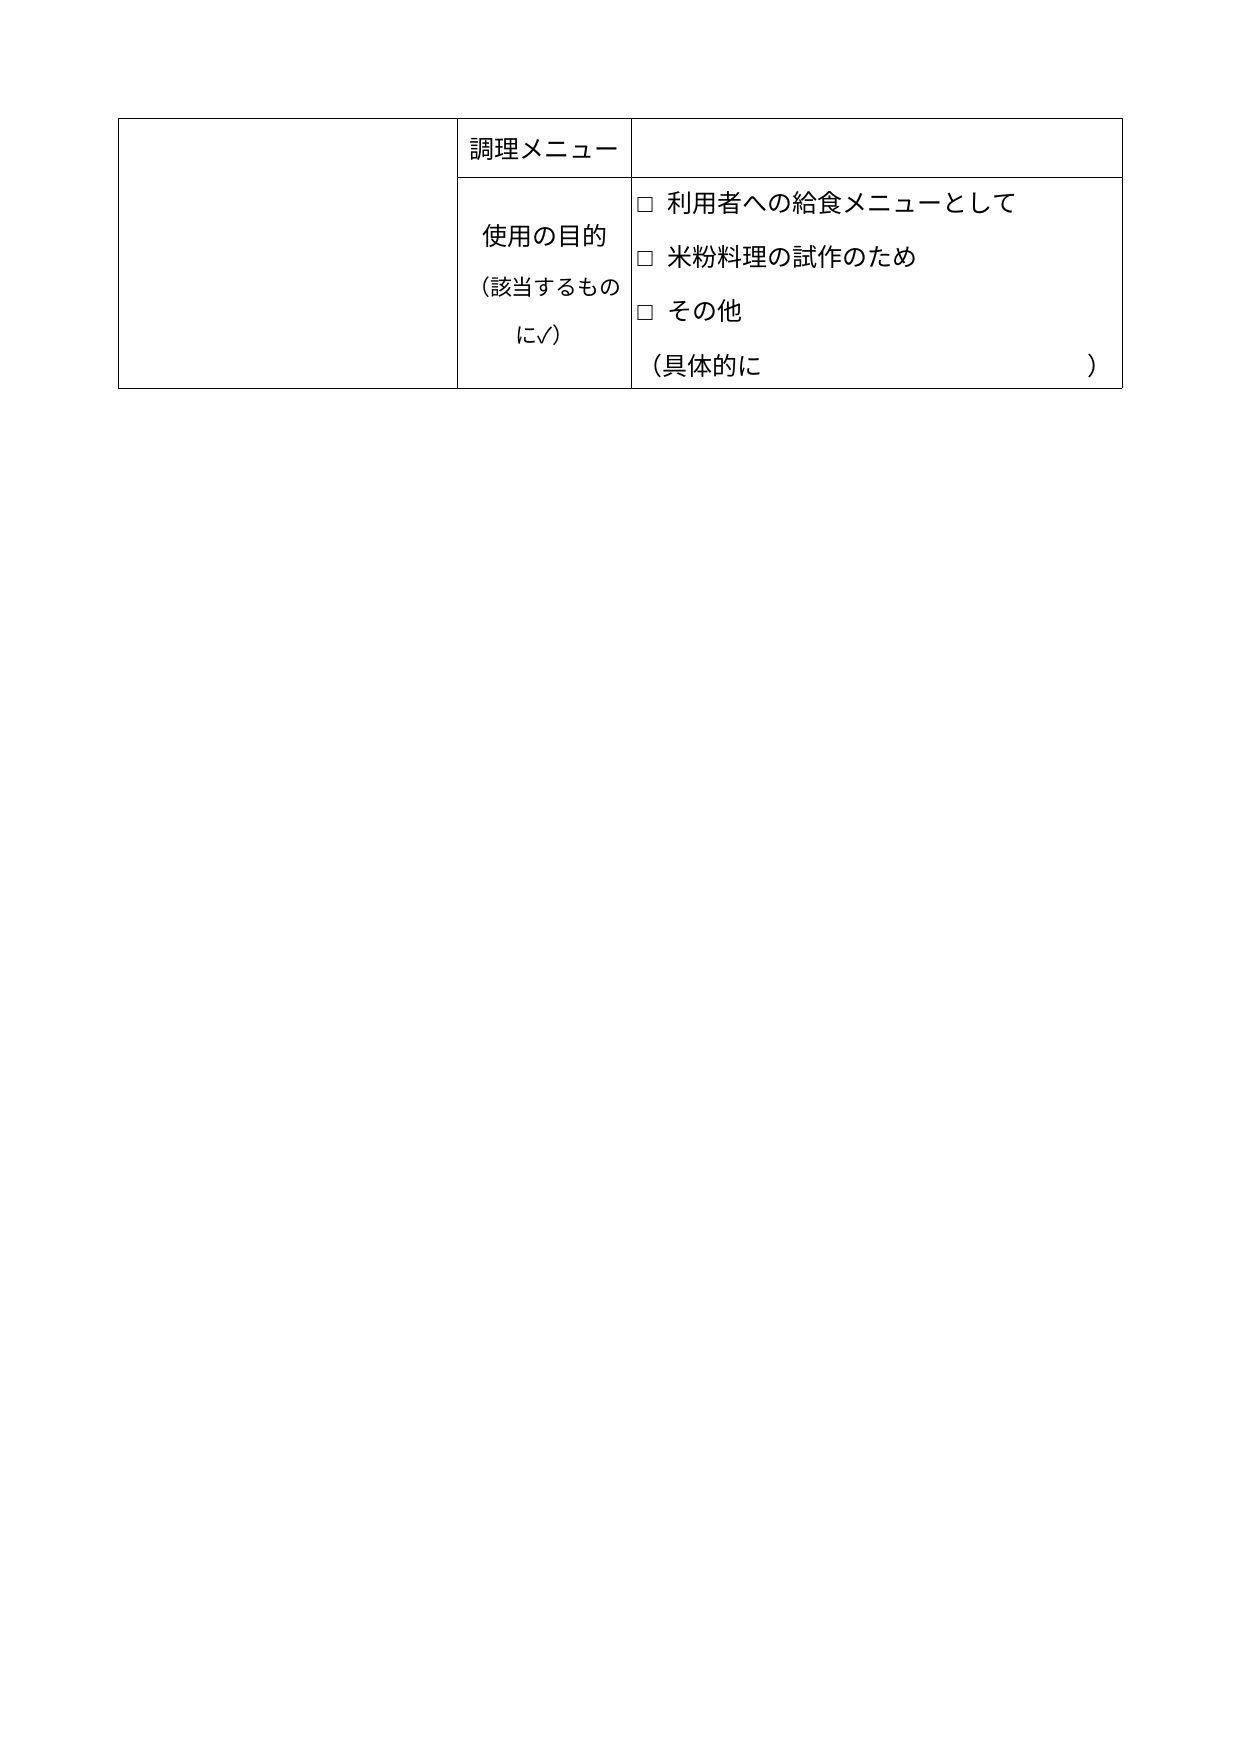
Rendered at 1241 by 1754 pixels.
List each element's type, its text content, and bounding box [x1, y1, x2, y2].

table_cell 調理メニュー [458, 119, 631, 177]
table_cell [632, 119, 1122, 177]
table_cell □ 利用者への給食メニューとして □ 米粉料理の試作のため □ その他 （具体的に ） [632, 178, 1122, 388]
table_cell 使用の目的 （該当するものに✓） [458, 178, 631, 388]
table_cell [119, 119, 457, 388]
